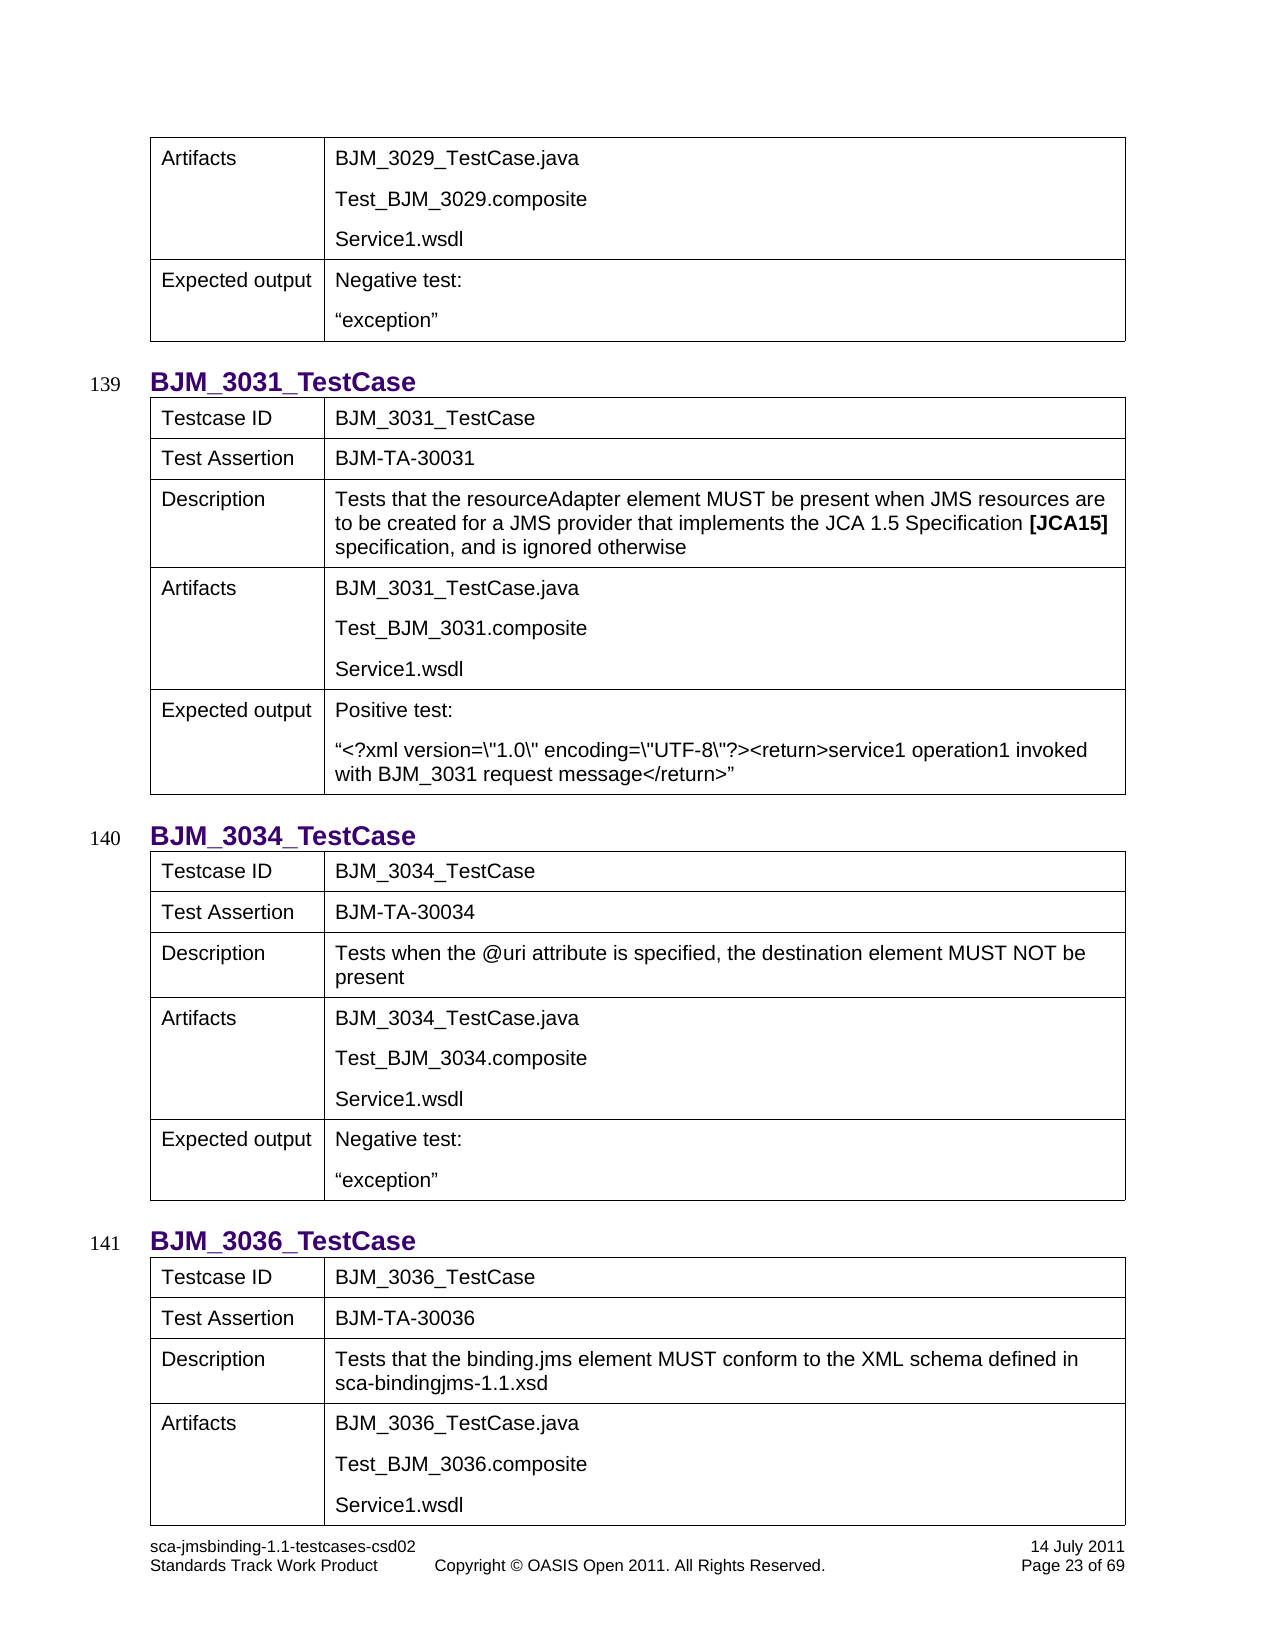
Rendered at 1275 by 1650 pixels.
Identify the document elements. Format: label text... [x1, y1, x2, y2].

subtitle BJM_3034_TestCase [150, 819, 1125, 851]
table_cell Description [151, 480, 324, 567]
table_header BJM_3036_TestCase [325, 1258, 1125, 1297]
table_cell Negative test: “exception” [325, 1120, 1125, 1200]
table_cell BJM_3036_TestCase.java Test_BJM_3036.composite Service1.wsdl [325, 1404, 1125, 1525]
table_cell BJM-TA-30034 [325, 892, 1125, 932]
table_cell Expected output [151, 260, 324, 341]
table_cell BJM_3034_TestCase.java Test_BJM_3034.composite Service1.wsdl [325, 998, 1125, 1119]
table_header BJM_3034_TestCase [325, 852, 1125, 891]
table_cell Artifacts [151, 568, 324, 689]
table_cell Description [151, 933, 324, 997]
table_cell BJM_3029_TestCase.java Test_BJM_3029.composite Service1.wsdl [325, 138, 1125, 259]
table_cell Expected output [151, 1120, 324, 1200]
table_header Testcase ID [151, 1258, 324, 1297]
table_header Testcase ID [151, 852, 324, 891]
table_cell BJM-TA-30036 [325, 1298, 1125, 1338]
table_cell Expected output [151, 690, 324, 794]
table_cell Negative test: “exception” [325, 260, 1125, 341]
subtitle BJM_3031_TestCase [150, 366, 1125, 397]
table_cell Artifacts [151, 138, 324, 259]
table_cell Description [151, 1339, 324, 1403]
table_cell Test Assertion [151, 439, 324, 478]
table_cell Tests that the binding.jms element MUST conform to the XML schema defined in sca-bindingjms-1.1.xsd [325, 1339, 1125, 1403]
table_cell Tests when the @uri attribute is specified, the destination element MUST NOT be present [325, 933, 1125, 997]
table_cell Tests that the resourceAdapter element MUST be present when JMS resources are to be created for a JMS provider that implements the JCA 1.5 Specification [JCA15] specification, and is ignored otherwise [325, 480, 1125, 567]
table_cell Test Assertion [151, 1298, 324, 1338]
subtitle BJM_3036_TestCase [150, 1225, 1125, 1257]
table_cell Artifacts [151, 1404, 324, 1525]
table_cell Test Assertion [151, 892, 324, 932]
table_cell Artifacts [151, 998, 324, 1119]
table_header Testcase ID [151, 398, 324, 438]
table_cell BJM-TA-30031 [325, 439, 1125, 478]
table_cell BJM_3031_TestCase.java Test_BJM_3031.composite Service1.wsdl [325, 568, 1125, 689]
table_header BJM_3031_TestCase [325, 398, 1125, 438]
table_cell Positive test: “<?xml version=\"1.0\" encoding=\"UTF-8\"?><return>service1 operation1 invoked with BJM_3031 request message</return>” [325, 690, 1125, 794]
